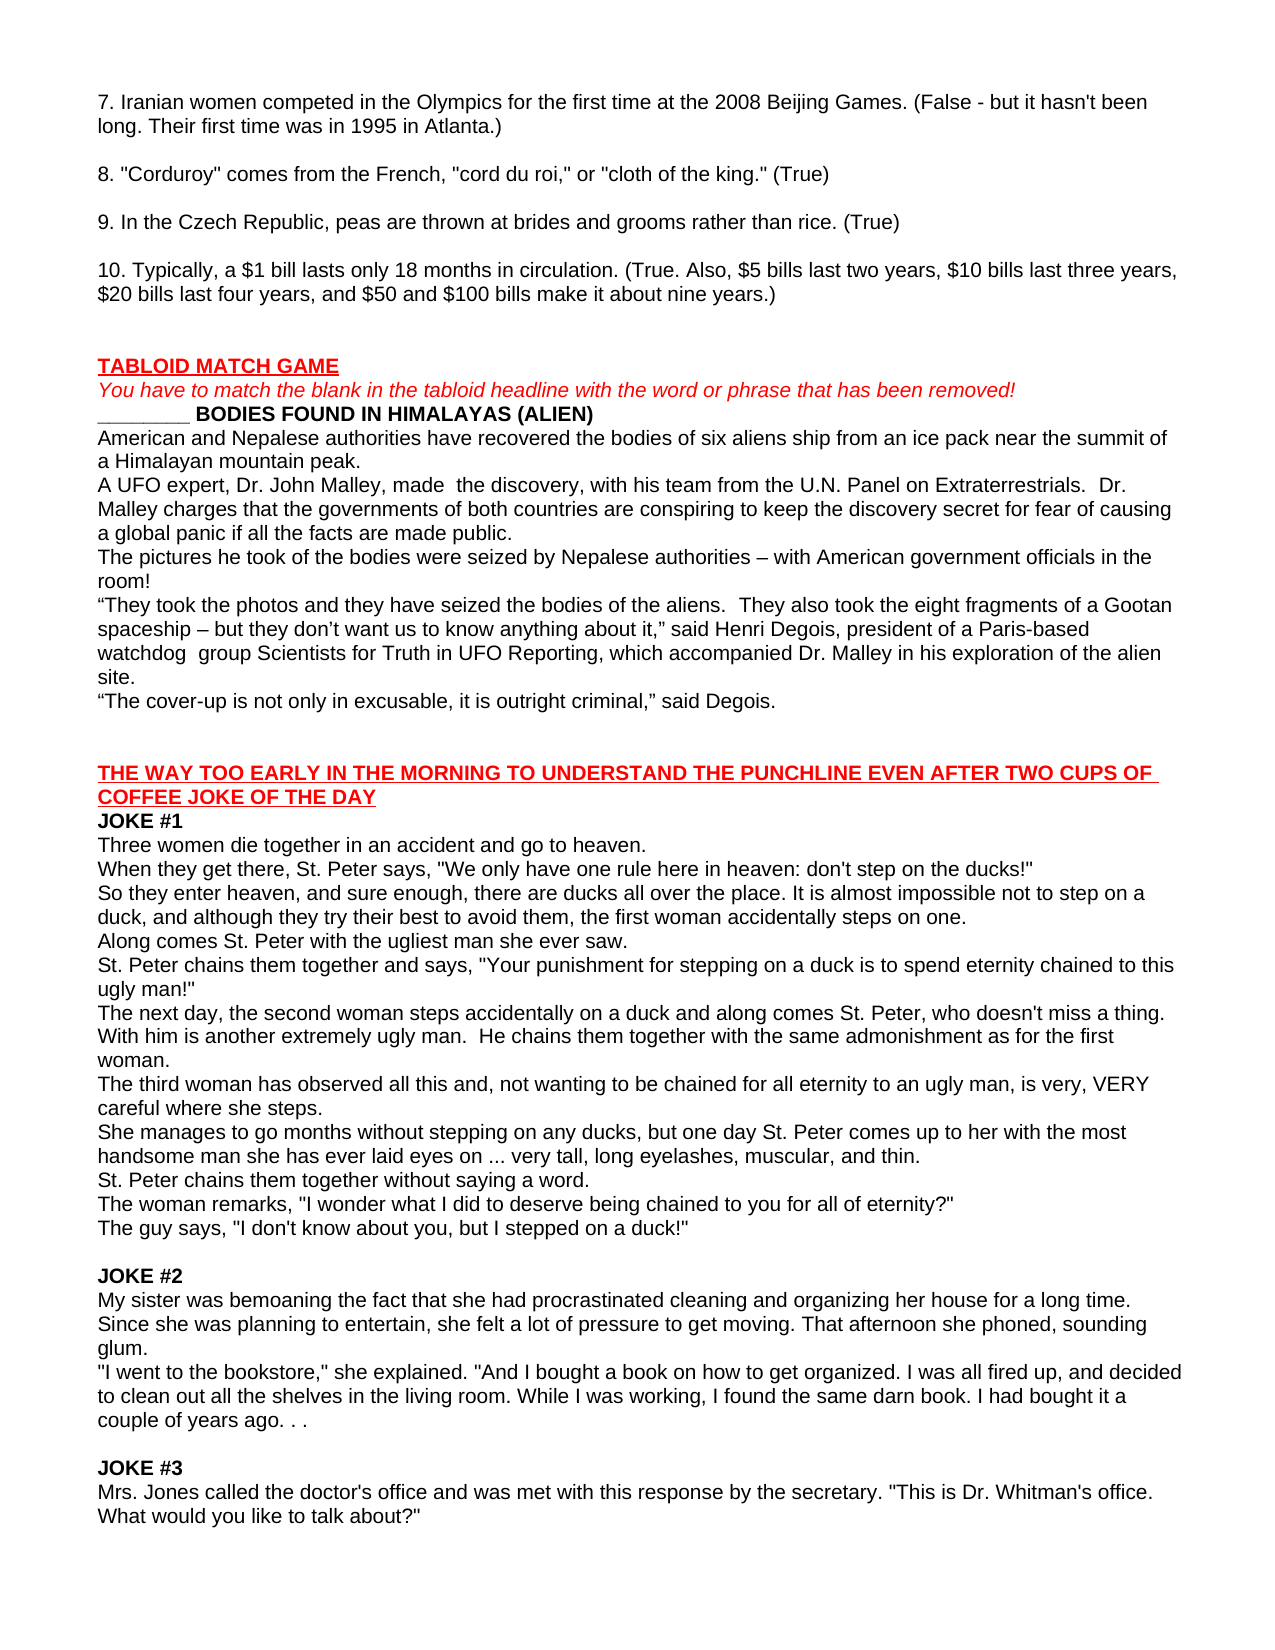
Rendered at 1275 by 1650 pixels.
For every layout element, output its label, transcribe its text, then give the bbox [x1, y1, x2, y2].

text JOKE #3 [97, 1456, 1185, 1479]
text A UFO expert, Dr. John Malley, made the discovery, with his team from the U.N. Panel on Extraterrestrials. Dr. Malley charges that the governments of both countries are conspiring to keep the discovery secret for fear of causing a global panic if all the facts are made public. [97, 473, 1185, 545]
text JOKE #1 [97, 809, 1185, 833]
text Three women die together in an accident and go to heaven. [97, 833, 1185, 857]
text You have to match the blank in the tabloid headline with the word or phrase that has been removed! [97, 377, 1185, 401]
text Along comes St. Peter with the ugliest man she ever saw. [97, 928, 1185, 952]
text When they get there, St. Peter says, "We only have one rule here in heaven: don't step on the ducks!" [97, 857, 1185, 881]
text So they enter heaven, and sure enough, there are ducks all over the place. It is almost impossible not to step on a duck, and although they try their best to avoid them, the first woman accidentally steps on one. [97, 881, 1185, 928]
text “The cover-up is not only in excusable, it is outright criminal,” said Degois. [97, 689, 1185, 713]
text 10. Typically, a $1 bill lasts only 18 months in circulation. (True. Also, $5 bills last two years, $10 bills last three years, $20 bills last four years, and $50 and $100 bills make it about nine years.) [97, 258, 1185, 306]
text THE WAY TOO EARLY IN THE MORNING TO UNDERSTAND THE PUNCHLINE EVEN AFTER TWO CUPS OF COFFEE JOKE OF THE DAY [97, 761, 1185, 809]
text 7. Iranian women competed in the Olympics for the first time at the 2008 Beijing Games. (False - but it hasn't been long. Their first time was in 1995 in Atlanta.) [97, 90, 1185, 138]
text My sister was bemoaning the fact that she had procrastinated cleaning and organizing her house for a long time. Since she was planning to entertain, she felt a lot of pressure to get moving. That afternoon she phoned, sounding glum. [97, 1288, 1185, 1360]
text ________ BODIES FOUND IN HIMALAYAS (ALIEN) [97, 401, 1185, 425]
text The pictures he took of the bodies were seized by Nepalese authorities – with American government officials in the room! [97, 545, 1185, 593]
text St. Peter chains them together without saying a word. [97, 1168, 1185, 1192]
text “They took the photos and they have seized the bodies of the aliens. They also took the eight fragments of a Gootan spaceship – but they don’t want us to know anything about it,” said Henri Degois, president of a Paris-based watchdog group Scientists for Truth in UFO Reporting, which accompanied Dr. Malley in his exploration of the alien site. [97, 593, 1185, 689]
text The next day, the second woman steps accidentally on a duck and along comes St. Peter, who doesn't miss a thing. With him is another extremely ugly man. He chains them together with the same admonishment as for the first woman. [97, 1000, 1185, 1072]
text The third woman has observed all this and, not wanting to be chained for all eternity to an ugly man, is very, VERY careful where she steps. [97, 1072, 1185, 1120]
text St. Peter chains them together and says, "Your punishment for stepping on a duck is to spend eternity chained to this ugly man!" [97, 952, 1185, 1000]
text 8. "Corduroy" comes from the French, "cord du roi," or "cloth of the king." (True) [97, 162, 1185, 186]
text Mrs. Jones called the doctor's office and was met with this response by the secretary. "This is Dr. Whitman's office. What would you like to talk about?" [97, 1479, 1185, 1527]
text The guy says, "I don't know about you, but I stepped on a duck!" [97, 1216, 1185, 1240]
text She manages to go months without stepping on any ducks, but one day St. Peter comes up to her with the most handsome man she has ever laid eyes on ... very tall, long eyelashes, muscular, and thin. [97, 1120, 1185, 1168]
text TABLOID MATCH GAME [97, 353, 1185, 377]
text "I went to the bookstore," she explained. "And I bought a book on how to get organized. I was all fired up, and decided to clean out all the shelves in the living room. While I was working, I found the same darn book. I had bought it a couple of years ago. . . [97, 1360, 1185, 1432]
text 9. In the Czech Republic, peas are thrown at brides and grooms rather than rice. (True) [97, 210, 1185, 234]
text The woman remarks, "I wonder what I did to deserve being chained to you for all of eternity?" [97, 1192, 1185, 1216]
text American and Nepalese authorities have recovered the bodies of six aliens ship from an ice pack near the summit of a Himalayan mountain peak. [97, 425, 1185, 473]
text JOKE #2 [97, 1264, 1185, 1288]
